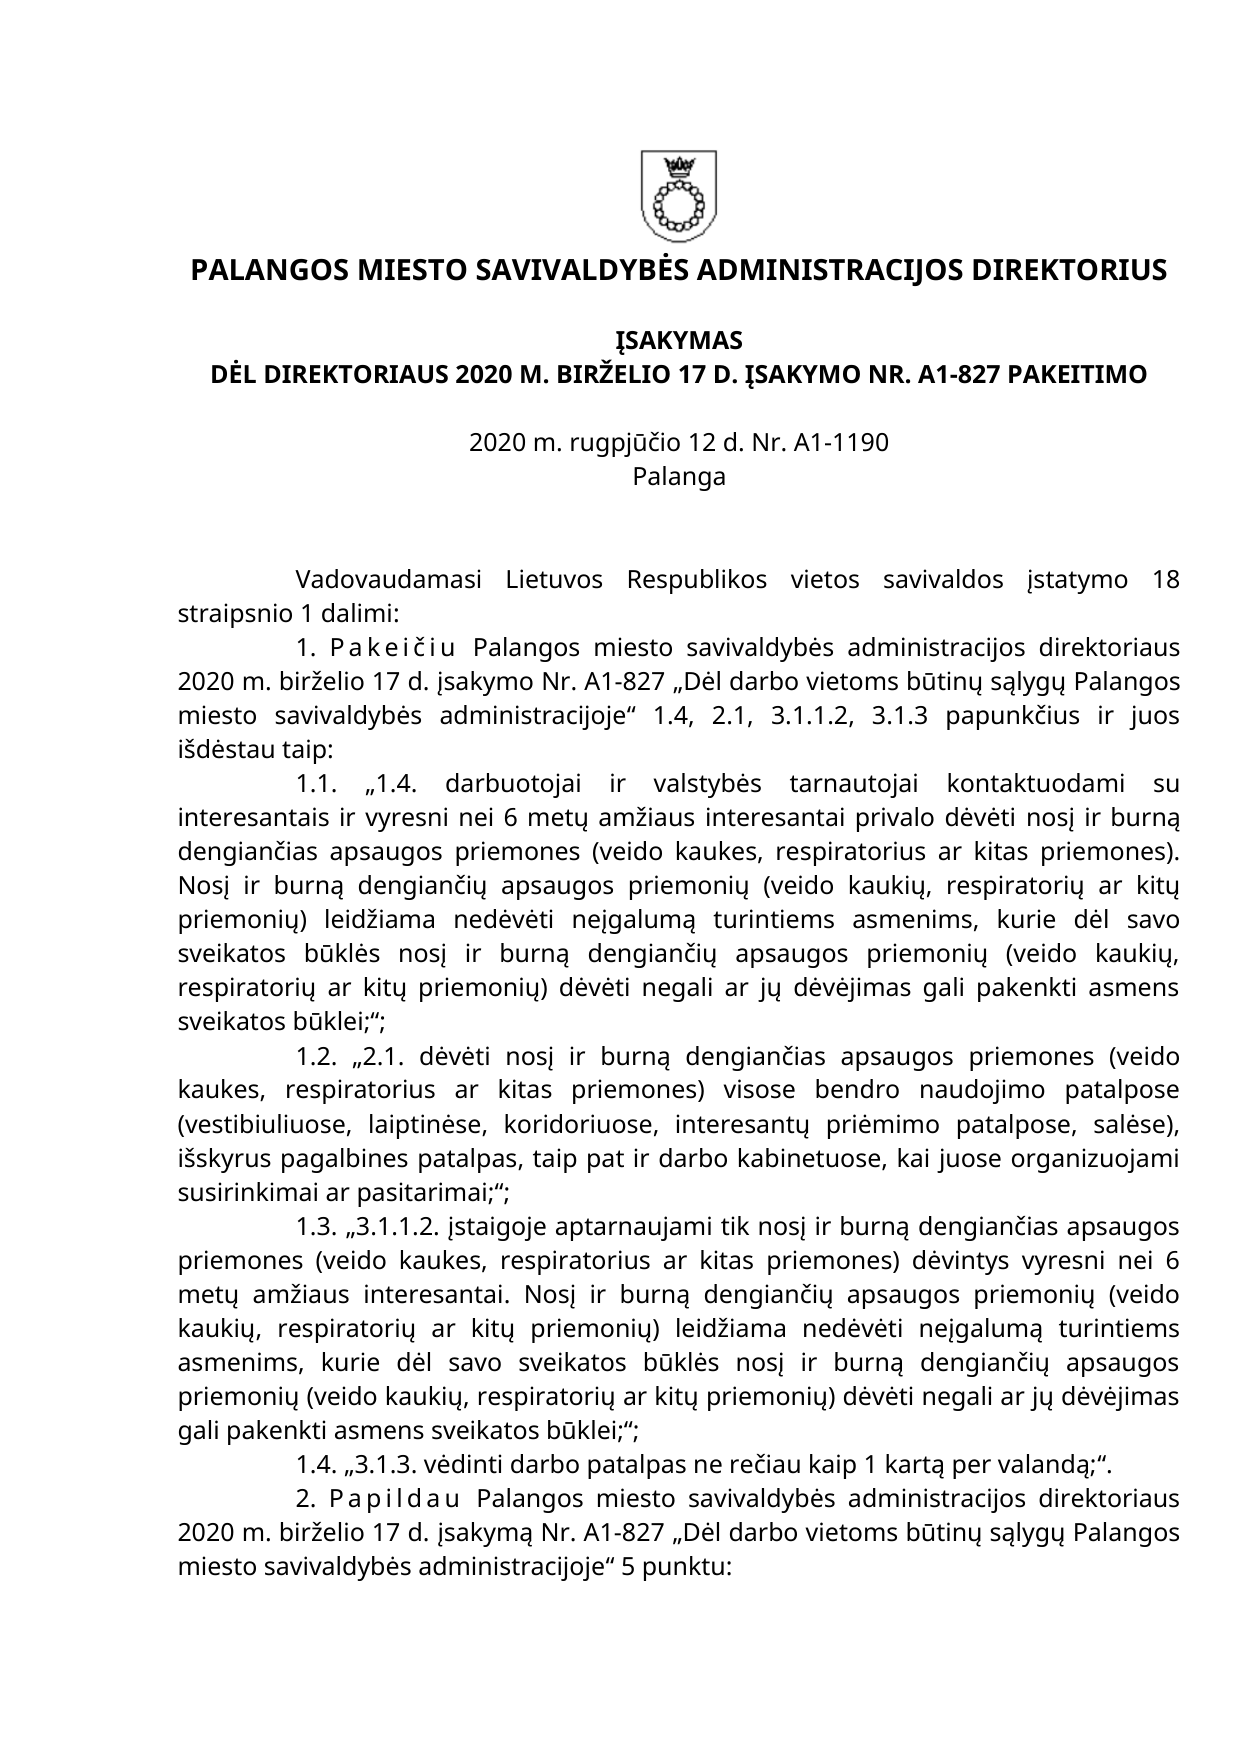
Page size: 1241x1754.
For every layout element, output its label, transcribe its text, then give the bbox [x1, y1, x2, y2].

text Dėl direktoriaus 2020 m. birželio 17 d. įsakymo nr. A1-827 pakeitimo [177, 357, 1181, 391]
text 2. Papildau Palangos miesto savivaldybės administracijos direktoriaus 2020 m. birželio 17 d. įsakymą Nr. A1-827 „Dėl darbo vietoms būtinų sąlygų Palangos miesto savivaldybės administracijoje“ 5 punktu: [177, 1481, 1181, 1583]
text Vadovaudamasi Lietuvos Respublikos vietos savivaldos įstatymo 18 straipsnio 1 dalimi: [177, 561, 1181, 629]
text palangos miesto savivaldybės ADMINISTRAcijos direktorius [177, 249, 1181, 289]
text 1.4. „3.1.3. vėdinti darbo patalpas ne rečiau kaip 1 kartą per valandą;“. [177, 1447, 1181, 1481]
text ĮSAKYMAS [177, 323, 1181, 357]
text Palanga [177, 459, 1181, 493]
text 2020 m. rugpjūčio 12 d. Nr. A1-1190 [177, 425, 1181, 459]
text 1. Pakeičiu Palangos miesto savivaldybės administracijos direktoriaus 2020 m. birželio 17 d. įsakymo Nr. A1-827 „Dėl darbo vietoms būtinų sąlygų Palangos miesto savivaldybės administracijoje“ 1.4, 2.1, 3.1.1.2, 3.1.3 papunkčius ir juos išdėstau taip: [177, 629, 1181, 766]
text 1.1. „1.4. darbuotojai ir valstybės tarnautojai kontaktuodami su interesantais ir vyresni nei 6 metų amžiaus interesantai privalo dėvėti nosį ir burną dengiančias apsaugos priemones (veido kaukes, respiratorius ar kitas priemones). Nosį ir burną dengiančių apsaugos priemonių (veido kaukių, respiratorių ar kitų priemonių) leidžiama nedėvėti neįgalumą turintiems asmenims, kurie dėl savo sveikatos būklės nosį ir burną dengiančių apsaugos priemonių (veido kaukių, respiratorių ar kitų priemonių) dėvėti negali ar jų dėvėjimas gali pakenkti asmens sveikatos būklei;“; [177, 766, 1181, 1038]
text 1.2. „2.1. dėvėti nosį ir burną dengiančias apsaugos priemones (veido kaukes, respiratorius ar kitas priemones) visose bendro naudojimo patalpose (vestibiuliuose, laiptinėse, koridoriuose, interesantų priėmimo patalpose, salėse), išskyrus pagalbines patalpas, taip pat ir darbo kabinetuose, kai juose organizuojami susirinkimai ar pasitarimai;“; [177, 1038, 1181, 1208]
text 1.3. „3.1.1.2. įstaigoje aptarnaujami tik nosį ir burną dengiančias apsaugos priemones (veido kaukes, respiratorius ar kitas priemones) dėvintys vyresni nei 6 metų amžiaus interesantai. Nosį ir burną dengiančių apsaugos priemonių (veido kaukių, respiratorių ar kitų priemonių) leidžiama nedėvėti neįgalumą turintiems asmenims, kurie dėl savo sveikatos būklės nosį ir burną dengiančių apsaugos priemonių (veido kaukių, respiratorių ar kitų priemonių) dėvėti negali ar jų dėvėjimas gali pakenkti asmens sveikatos būklei;“; [177, 1208, 1181, 1447]
